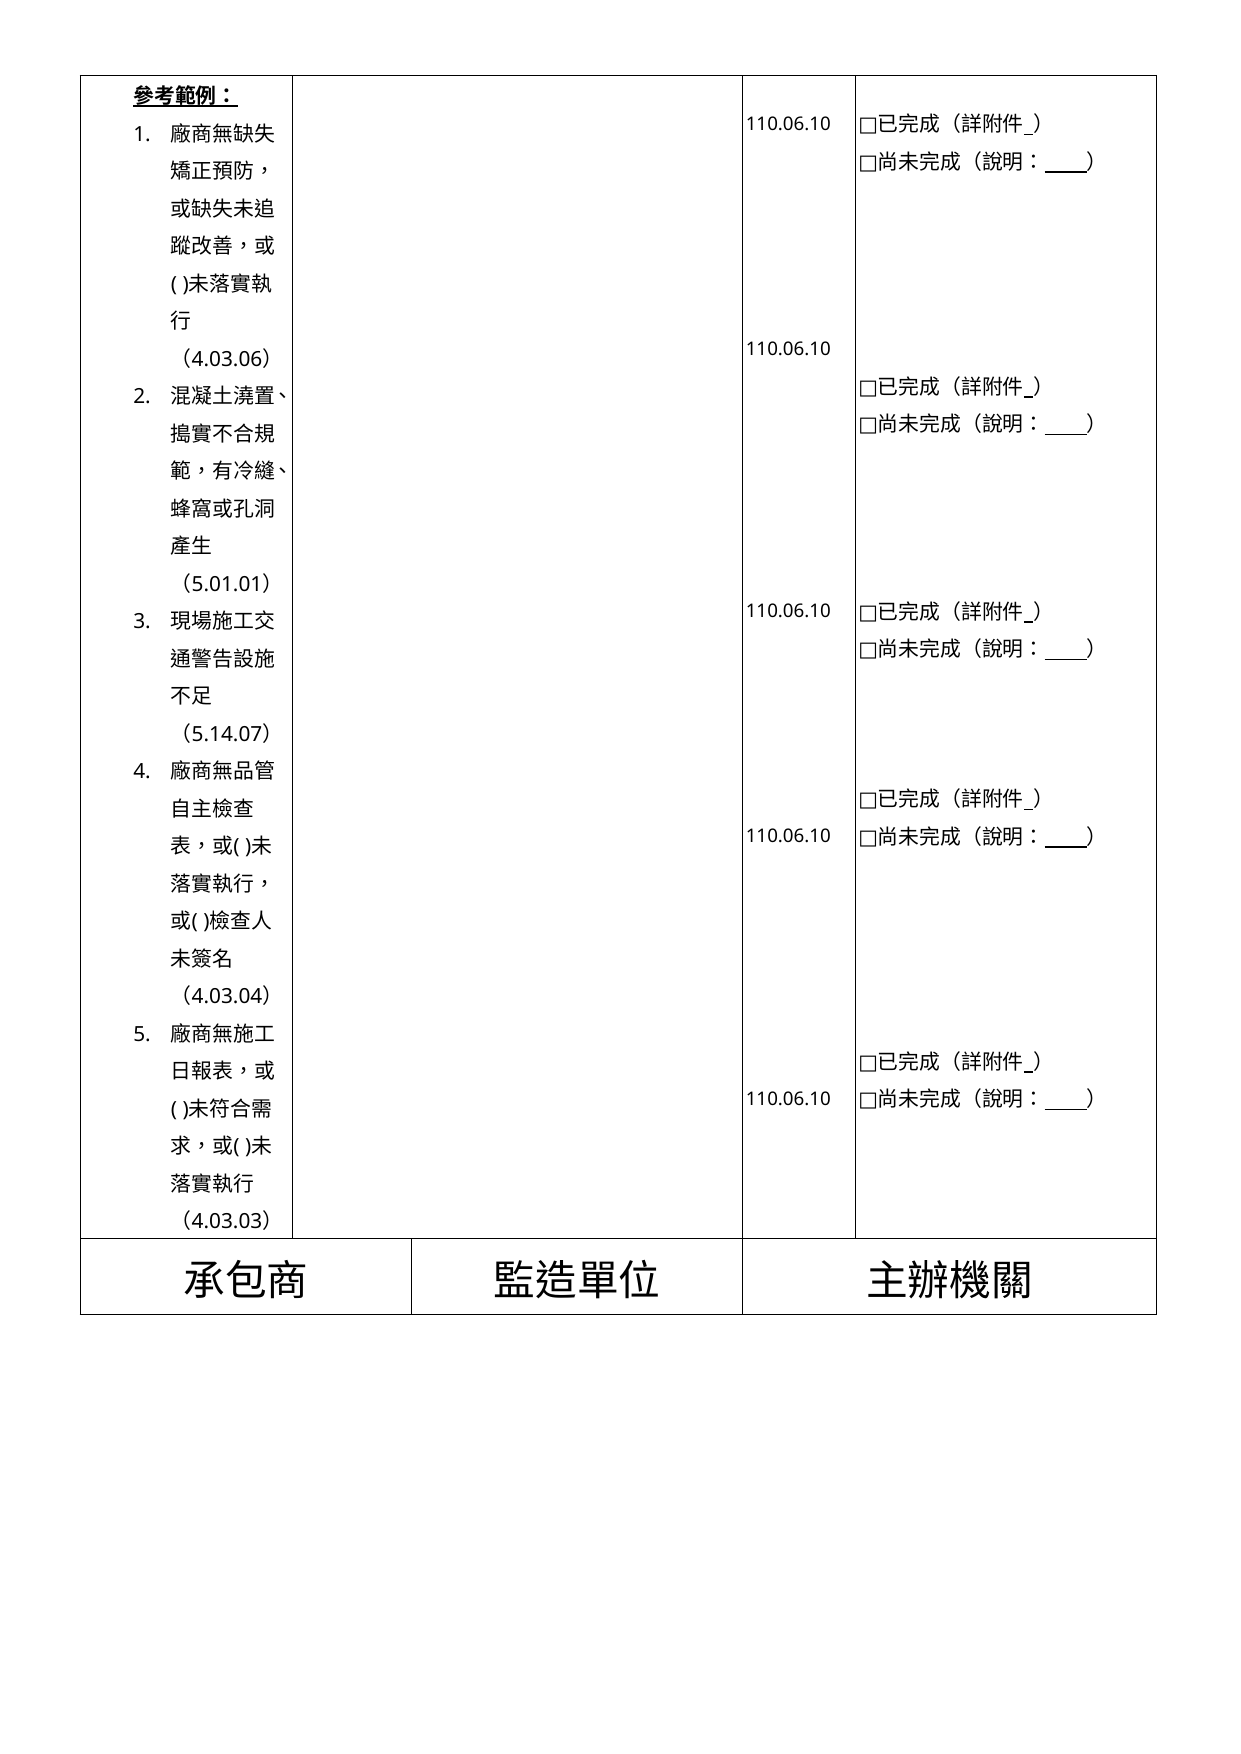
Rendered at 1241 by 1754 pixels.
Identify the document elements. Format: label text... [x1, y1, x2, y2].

table_cell 主辦機關 [743, 1239, 1156, 1314]
table_cell 承包商 [81, 1239, 411, 1314]
table_cell 110.06.10 110.06.10 110.06.10 110.06.10 110.06.10 [743, 76, 855, 1238]
table_cell 監造單位 [412, 1239, 742, 1314]
table_cell 參考範例： 廠商無缺失矯正預防，或缺失未追蹤改善，或( )未落實執行（4.03.06） 混凝土澆置、搗實不合規範，有冷縫、蜂窩或孔洞產生（5.01.01） 現場施工交通警告設施不足（5.14.07） 廠商無品管自主檢查表，或( )未落實執行，或( )檢查人未簽名（4.03.04） 廠商無施工日報表，或( )未符合需求，或( )未落實執行（4.03.03） [81, 76, 292, 1238]
table_cell [293, 76, 742, 1238]
table_cell □已完成（詳附件 ） □尚未完成（說明： ） □已完成（詳附件 ） □尚未完成（說明： ） □已完成（詳附件 ） □尚未完成（說明： ） □已完成（詳附件 ） □尚未完成（說明： ） □已完成（詳附件 ） □尚未完成（說明： ） [856, 76, 1156, 1238]
